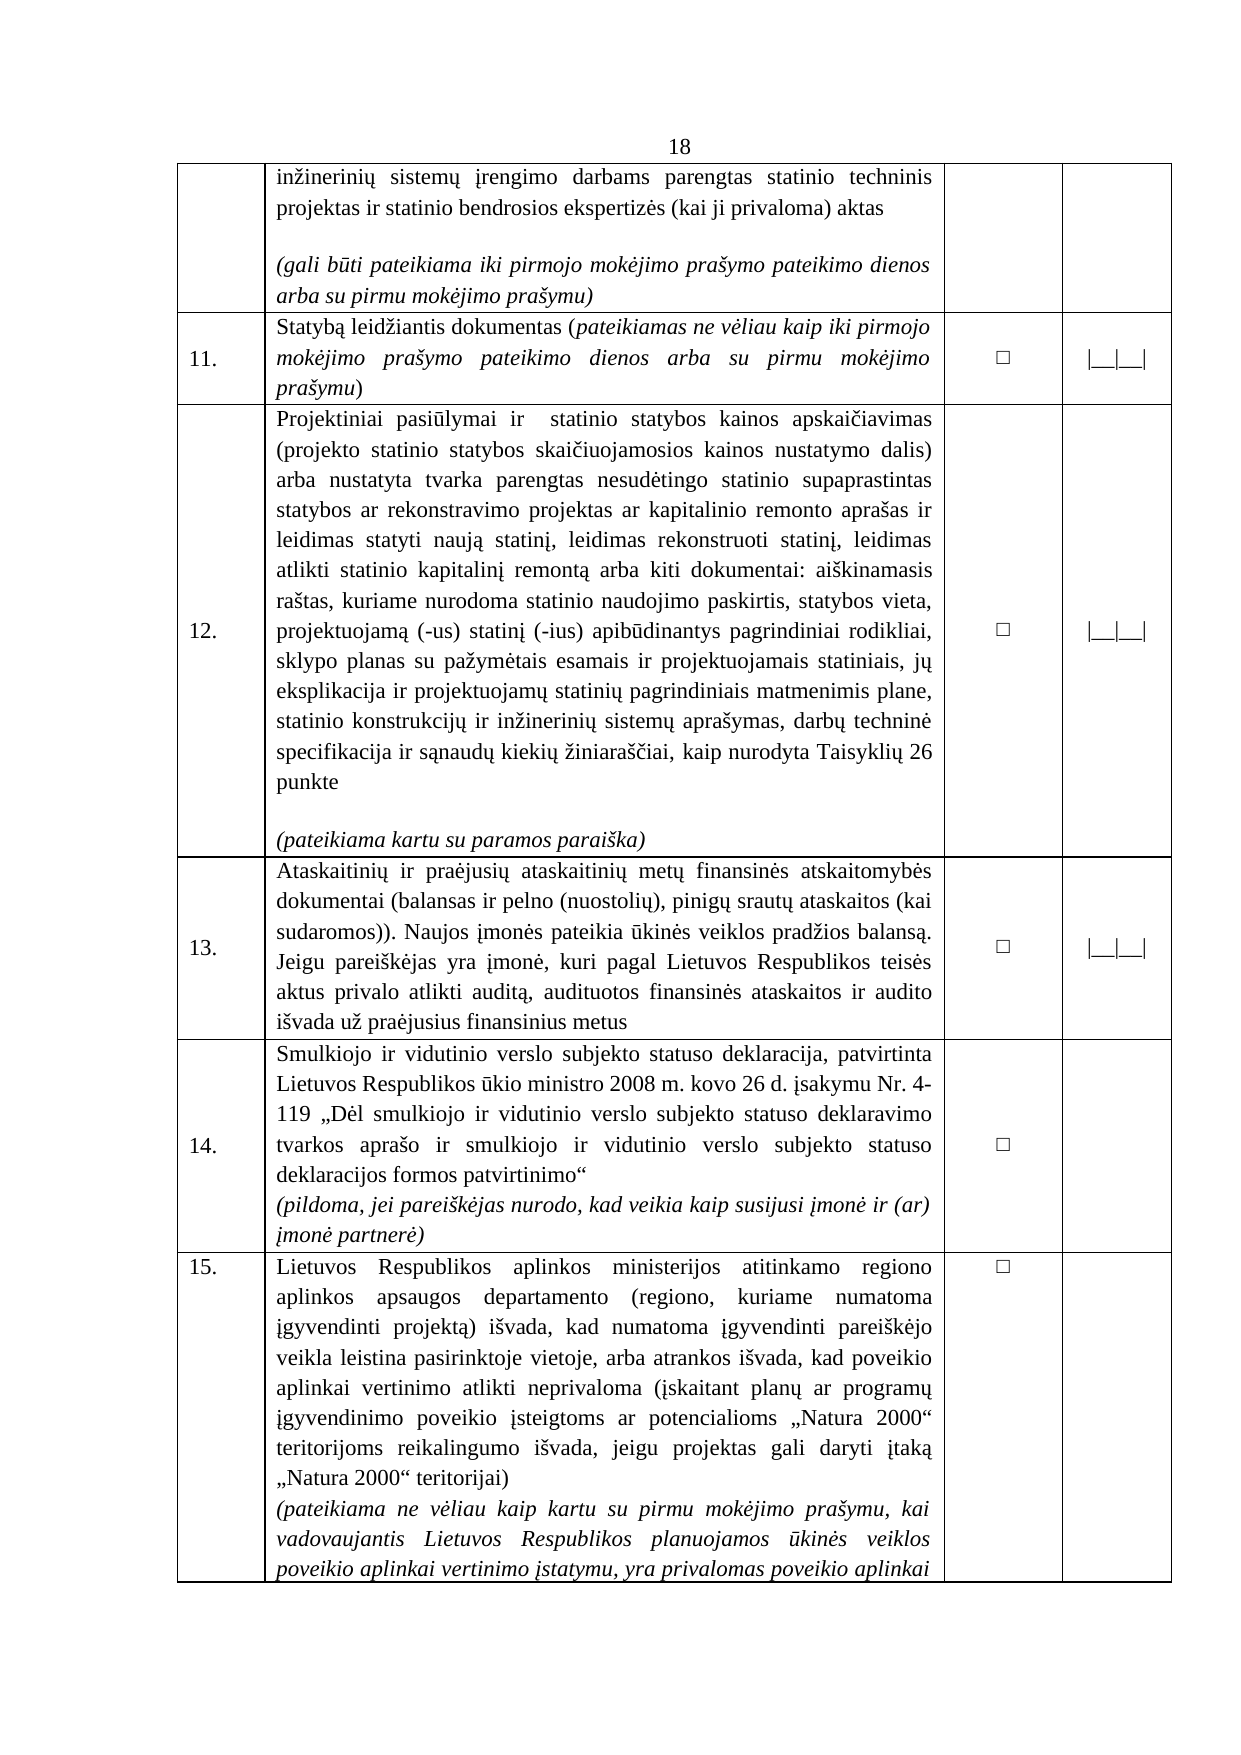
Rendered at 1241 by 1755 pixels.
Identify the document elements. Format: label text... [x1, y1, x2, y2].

table_cell [1063, 1040, 1171, 1252]
table_cell □ [945, 405, 1062, 856]
table_cell [1063, 164, 1171, 312]
table_cell [1063, 1253, 1171, 1581]
table_cell □ [945, 1253, 1062, 1581]
table_cell □ [945, 313, 1062, 404]
table_cell Lietuvos Respublikos aplinkos ministerijos atitinkamo regiono aplinkos apsaugos departamento (regiono, kuriame numatoma įgyvendinti projektą) išvada, kad numatoma įgyvendinti pareiškėjo veikla leistina pasirinktoje vietoje, arba atrankos išvada, kad poveikio aplinkai vertinimo atlikti neprivaloma (įskaitant planų ar programų įgyvendinimo poveikio įsteigtoms ar potencialioms „Natura 2000“ teritorijoms reikalingumo išvada, jeigu projektas gali daryti įtaką „Natura 2000“ teritorijai) (pateikiama ne vėliau kaip kartu su pirmu mokėjimo prašymu, kai vadovaujantis Lietuvos Respublikos planuojamos ūkinės veiklos poveikio aplinkai vertinimo įstatymu, yra privalomas poveikio aplinkai [266, 1253, 944, 1581]
table_cell □ [945, 1040, 1062, 1252]
table_cell [945, 164, 1062, 312]
table_cell 12. [178, 405, 264, 856]
table_cell [178, 164, 264, 312]
table_cell Ataskaitinių ir praėjusių ataskaitinių metų finansinės atskaitomybės dokumentai (balansas ir pelno (nuostolių), pinigų srautų ataskaitos (kai sudaromos)). Naujos įmonės pateikia ūkinės veiklos pradžios balansą. Jeigu pareiškėjas yra įmonė, kuri pagal Lietuvos Respublikos teisės aktus privalo atlikti auditą, audituotos finansinės ataskaitos ir audito išvada už praėjusius finansinius metus [266, 858, 944, 1039]
table_cell |__|__| [1063, 858, 1171, 1039]
table_cell □ [945, 858, 1062, 1039]
table_cell |__|__| [1063, 405, 1171, 856]
table_cell inžinerinių sistemų įrengimo darbams parengtas statinio techninis projektas ir statinio bendrosios ekspertizės (kai ji privaloma) aktas (gali būti pateikiama iki pirmojo mokėjimo prašymo pateikimo dienos arba su pirmu mokėjimo prašymu) [266, 164, 944, 312]
table_cell 15. [178, 1253, 264, 1581]
table_cell 14. [178, 1040, 264, 1252]
table_cell |__|__| [1063, 313, 1171, 404]
table_cell Smulkiojo ir vidutinio verslo subjekto statuso deklaracija, patvirtinta Lietuvos Respublikos ūkio ministro 2008 m. kovo 26 d. įsakymu Nr. 4-119 „Dėl smulkiojo ir vidutinio verslo subjekto statuso deklaravimo tvarkos aprašo ir smulkiojo ir vidutinio verslo subjekto statuso deklaracijos formos patvirtinimo“ (pildoma, jei pareiškėjas nurodo, kad veikia kaip susijusi įmonė ir (ar) įmonė partnerė) [266, 1040, 944, 1252]
table_cell 13. [178, 858, 264, 1039]
table_cell Projektiniai pasiūlymai ir statinio statybos kainos apskaičiavimas (projekto statinio statybos skaičiuojamosios kainos nustatymo dalis) arba nustatyta tvarka parengtas nesudėtingo statinio supaprastintas statybos ar rekonstravimo projektas ar kapitalinio remonto aprašas ir leidimas statyti naują statinį, leidimas rekonstruoti statinį, leidimas atlikti statinio kapitalinį remontą arba kiti dokumentai: aiškinamasis raštas, kuriame nurodoma statinio naudojimo paskirtis, statybos vieta, projektuojamą (-us) statinį (-ius) apibūdinantys pagrindiniai rodikliai, sklypo planas su pažymėtais esamais ir projektuojamais statiniais, jų eksplikacija ir projektuojamų statinių pagrindiniais matmenimis plane, statinio konstrukcijų ir inžinerinių sistemų aprašymas, darbų techninė specifikacija ir sąnaudų kiekių žiniaraščiai, kaip nurodyta Taisyklių 26 punkte (pateikiama kartu su paramos paraiška) [266, 405, 944, 856]
table_cell Statybą leidžiantis dokumentas (pateikiamas ne vėliau kaip iki pirmojo mokėjimo prašymo pateikimo dienos arba su pirmu mokėjimo prašymu) [266, 313, 944, 404]
table_cell 11. [178, 313, 264, 404]
